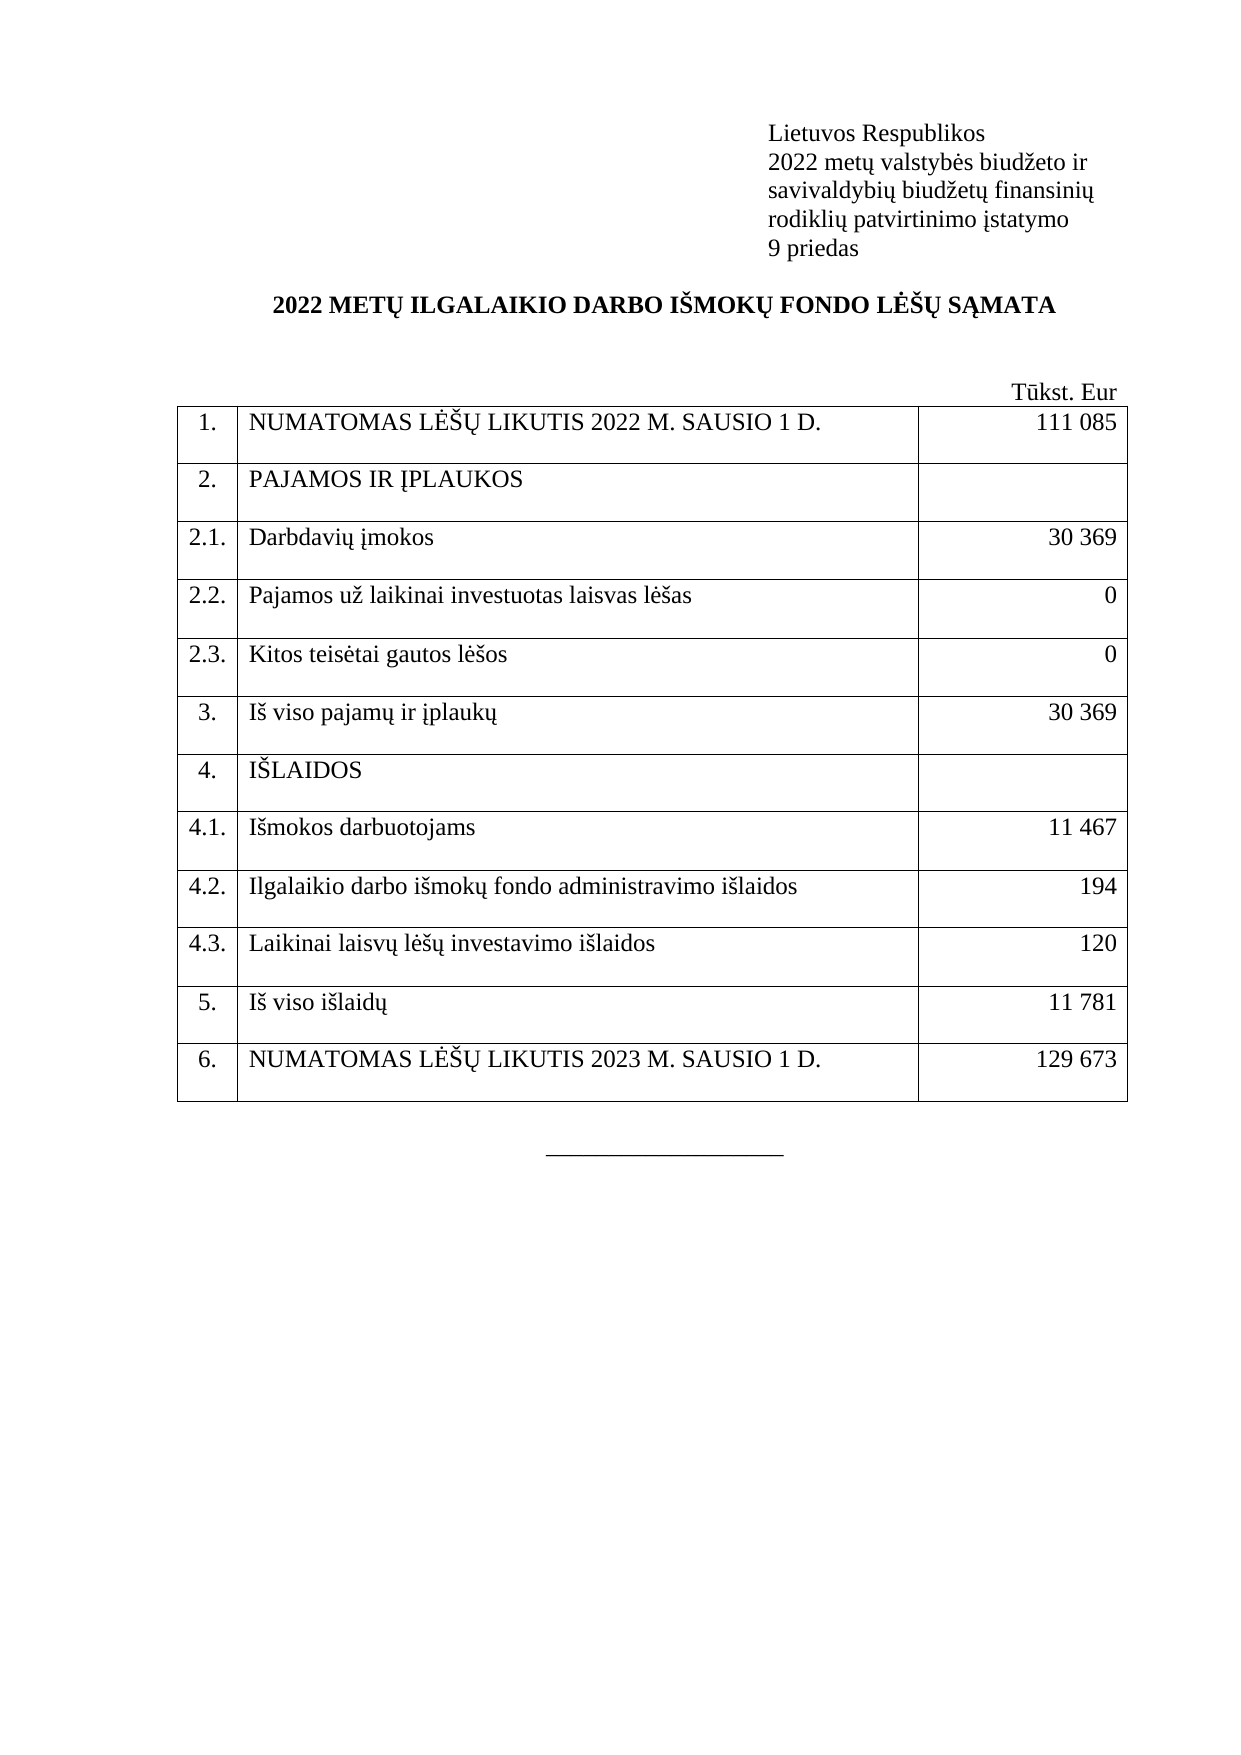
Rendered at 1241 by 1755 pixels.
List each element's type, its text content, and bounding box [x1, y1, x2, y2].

table_cell 2.2. [178, 580, 237, 638]
table_cell Ilgalaikio darbo išmokų fondo administravimo išlaidos [238, 871, 918, 927]
table_cell 2.1. [178, 522, 237, 579]
table_cell 11 467 [919, 812, 1127, 870]
table_cell 0 [919, 639, 1127, 696]
table_cell Laikinai laisvų lėšų investavimo išlaidos [238, 928, 918, 986]
text 2022 METŲ ILGALAIKIO DARBO IŠMOKŲ FONDO LĖŠŲ SĄMATA [177, 291, 1152, 319]
table_cell 30 369 [919, 522, 1127, 579]
table_cell 6. [178, 1044, 237, 1101]
table_cell 30 369 [919, 697, 1127, 754]
table_header Tūkst. Eur [919, 348, 1128, 406]
table_cell 4.3. [178, 928, 237, 986]
table_cell 4. [178, 755, 237, 811]
table_cell IŠLAIDOS [238, 755, 918, 811]
table_cell 194 [919, 871, 1127, 927]
table_cell PAJAMOS IR ĮPLAUKOS [238, 464, 918, 521]
table_cell Iš viso išlaidų [238, 987, 918, 1043]
table_cell Darbdavių įmokos [907, 522, 918, 579]
text 2022 metų valstybės biudžeto ir [177, 147, 1152, 176]
table_cell Kitos teisėtai gautos lėšos [238, 639, 918, 696]
table_cell [919, 464, 1127, 521]
table_cell 3. [178, 697, 237, 754]
table_cell 11 781 [919, 987, 1127, 1043]
table_cell NUMATOMAS LĖŠŲ LIKUTIS 2022 M. SAUSIO 1 D. [238, 407, 918, 463]
table_cell 5. [178, 987, 237, 1043]
table_cell Iš viso pajamų ir įplaukų [238, 697, 918, 754]
table_cell 129 673 [919, 1044, 1127, 1101]
table_cell NUMATOMAS LĖŠŲ LIKUTIS 2023 M. SAUSIO 1 D. [238, 1044, 918, 1101]
table_cell 0 [919, 580, 1127, 638]
text rodiklių patvirtinimo įstatymo [177, 204, 1152, 233]
text 9 priedas [633, 233, 1152, 262]
table_cell 4.1. [178, 812, 237, 870]
table_header [237, 348, 918, 406]
table_cell 4.2. [178, 871, 237, 927]
table_cell 120 [919, 928, 1127, 986]
table_cell Išmokos darbuotojams [907, 812, 918, 870]
text savivaldybių biudžetų finansinių [177, 176, 1152, 204]
table_cell 111 085 [919, 407, 1127, 463]
table_cell [919, 755, 1127, 811]
table_header [177, 348, 237, 406]
table_cell 2.3. [178, 639, 237, 696]
table_cell Išmokos darbuotojams [238, 812, 248, 870]
text Lietuvos Respublikos [177, 118, 1152, 147]
table_cell 2. [178, 464, 237, 521]
text ___________________ [177, 1131, 1152, 1159]
table_cell 1. [178, 407, 237, 463]
